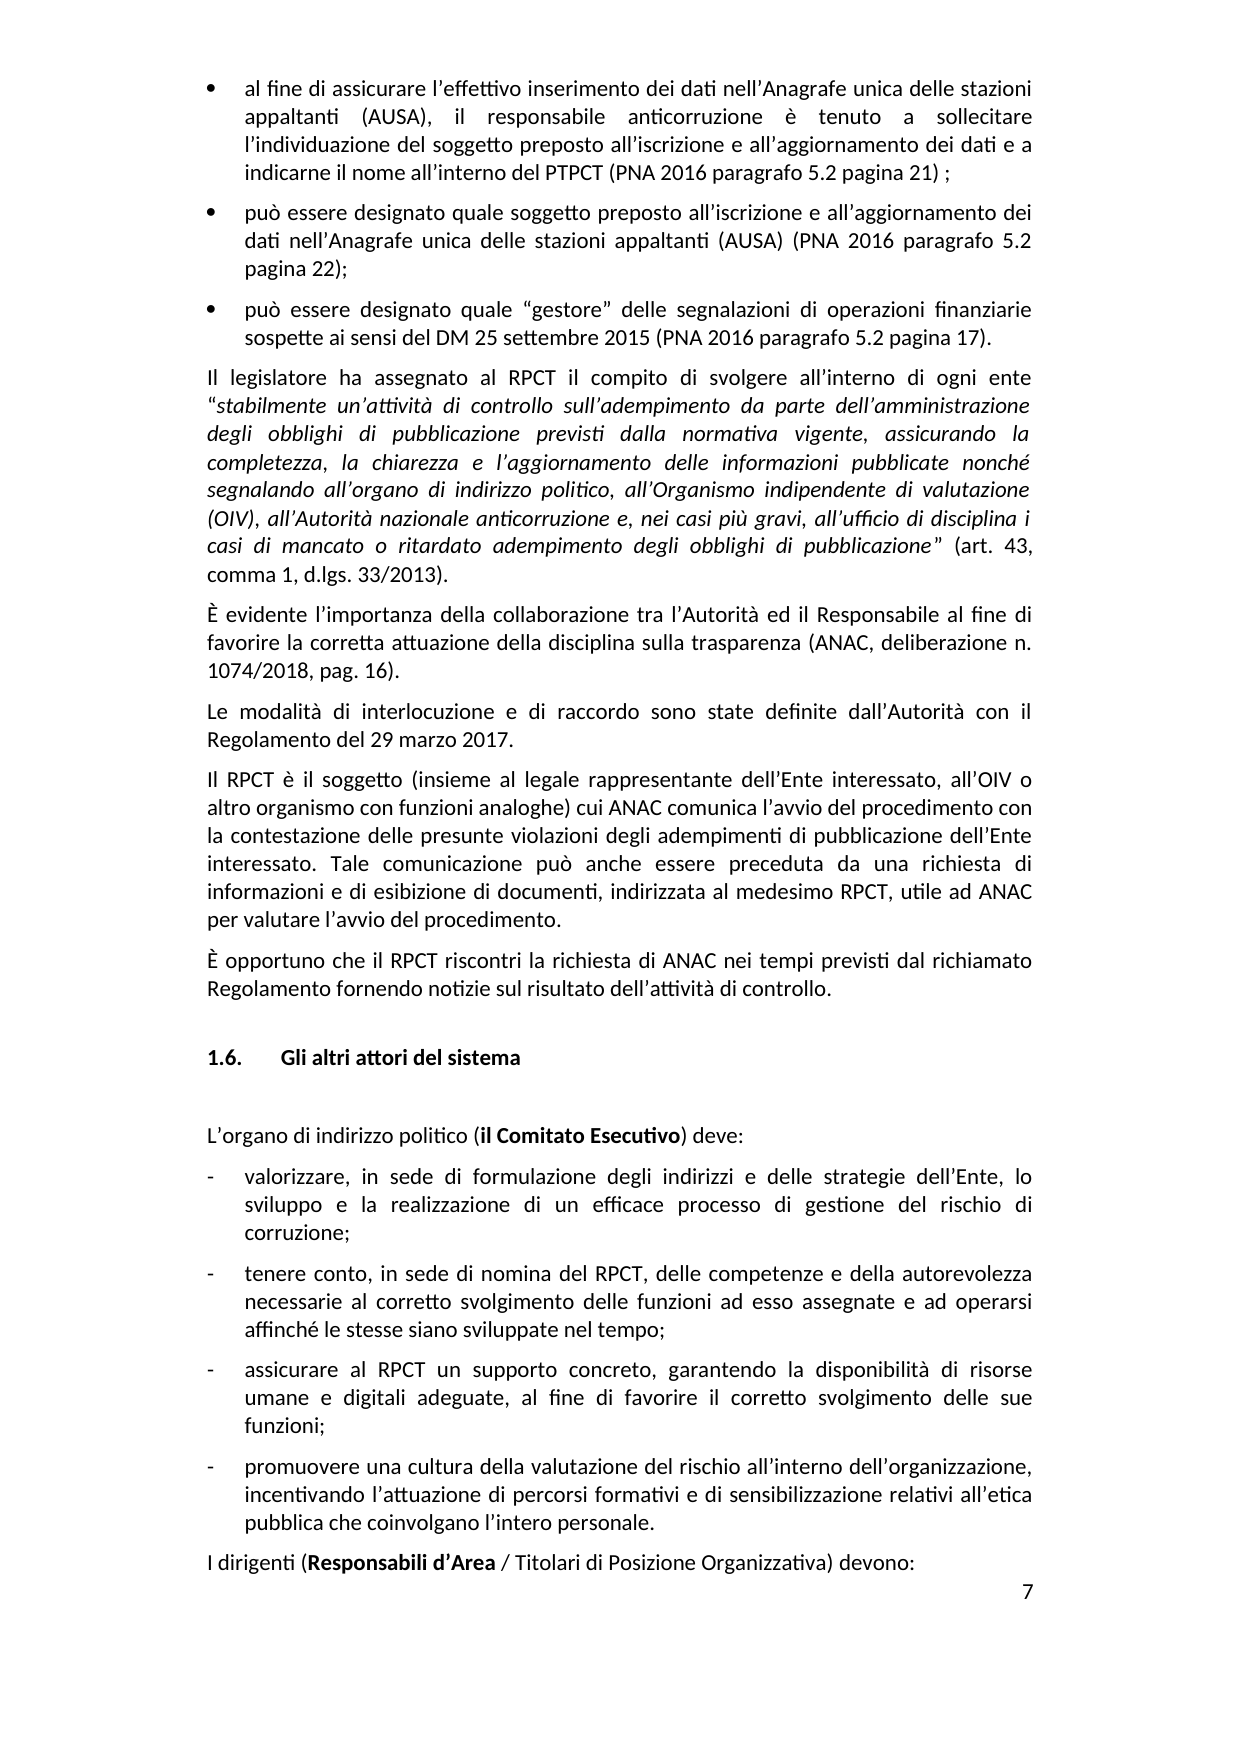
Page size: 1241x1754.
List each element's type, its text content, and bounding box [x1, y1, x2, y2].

text È evidente l’importanza della collaborazione tra l’Autorità ed il Responsabile al fine di favorire la corretta attuazione della disciplina sulla trasparenza (ANAC, deliberazione n. 1074/2018, pag. 16). [207, 600, 1033, 684]
list al fine di assicurare l’effettivo inserimento dei dati nell’Anagrafe unica delle stazioni appaltanti (AUSA), il responsabile anticorruzione è tenuto a sollecitare l’individuazione del soggetto preposto all’iscrizione e all’aggiornamento dei dati e a indicarne il nome all’interno del PTPCT (PNA 2016 paragrafo 5.2 pagina 21) ; [207, 74, 1033, 186]
text L’organo di indirizzo politico (il Comitato Esecutivo) deve: [207, 1122, 1033, 1150]
list promuovere una cultura della valutazione del rischio all’interno dell’organizzazione, incentivando l’attuazione di percorsi formativi e di sensibilizzazione relativi all’etica pubblica che coinvolgano l’intero personale. [207, 1452, 1033, 1536]
list Gli altri attori del sistema [207, 1042, 1033, 1072]
list può essere designato quale soggetto preposto all’iscrizione e all’aggiornamento dei dati nell’Anagrafe unica delle stazioni appaltanti (AUSA) (PNA 2016 paragrafo 5.2 pagina 22); [207, 198, 1033, 282]
list tenere conto, in sede di nomina del RPCT, delle competenze e della autorevolezza necessarie al corretto svolgimento delle funzioni ad esso assegnate e ad operarsi affinché le stesse siano sviluppate nel tempo; [207, 1259, 1033, 1343]
text È opportuno che il RPCT riscontri la richiesta di ANAC nei tempi previsti dal richiamato Regolamento fornendo notizie sul risultato dell’attività di controllo. [207, 946, 1033, 1002]
text Le modalità di interlocuzione e di raccordo sono state definite dall’Autorità con il Regolamento del 29 marzo 2017. [207, 697, 1033, 753]
text I dirigenti (Responsabili d’Area / Titolari di Posizione Organizzativa) devono: [207, 1548, 1033, 1576]
list può essere designato quale “gestore” delle segnalazioni di operazioni finanziarie sospette ai sensi del DM 25 settembre 2015 (PNA 2016 paragrafo 5.2 pagina 17). [207, 295, 1033, 351]
list valorizzare, in sede di formulazione degli indirizzi e delle strategie dell’Ente, lo sviluppo e la realizzazione di un efficace processo di gestione del rischio di corruzione; [207, 1162, 1033, 1246]
list assicurare al RPCT un supporto concreto, garantendo la disponibilità di risorse umane e digitali adeguate, al fine di favorire il corretto svolgimento delle sue funzioni; [207, 1355, 1033, 1439]
text Il legislatore ha assegnato al RPCT il compito di svolgere all’interno di ogni ente “stabilmente un’attività di controllo sull’adempimento da parte dell’amministrazione degli obblighi di pubblicazione previsti dalla normativa vigente, assicurando la completezza, la chiarezza e l’aggiornamento delle informazioni pubblicate nonché segnalando all’organo di indirizzo politico, all’Organismo indipendente di valutazione (OIV), all’Autorità nazionale anticorruzione e, nei casi più gravi, all’ufficio di disciplina i casi di mancato o ritardato adempimento degli obblighi di pubblicazione” (art. 43, comma 1, d.lgs. 33/2013). [207, 363, 1033, 588]
text Il RPCT è il soggetto (insieme al legale rappresentante dell’Ente interessato, all’OIV o altro organismo con funzioni analoghe) cui ANAC comunica l’avvio del procedimento con la contestazione delle presunte violazioni degli adempimenti di pubblicazione dell’Ente interessato. Tale comunicazione può anche essere preceduta da una richiesta di informazioni e di esibizione di documenti, indirizzata al medesimo RPCT, utile ad ANAC per valutare l’avvio del procedimento. [207, 765, 1033, 933]
